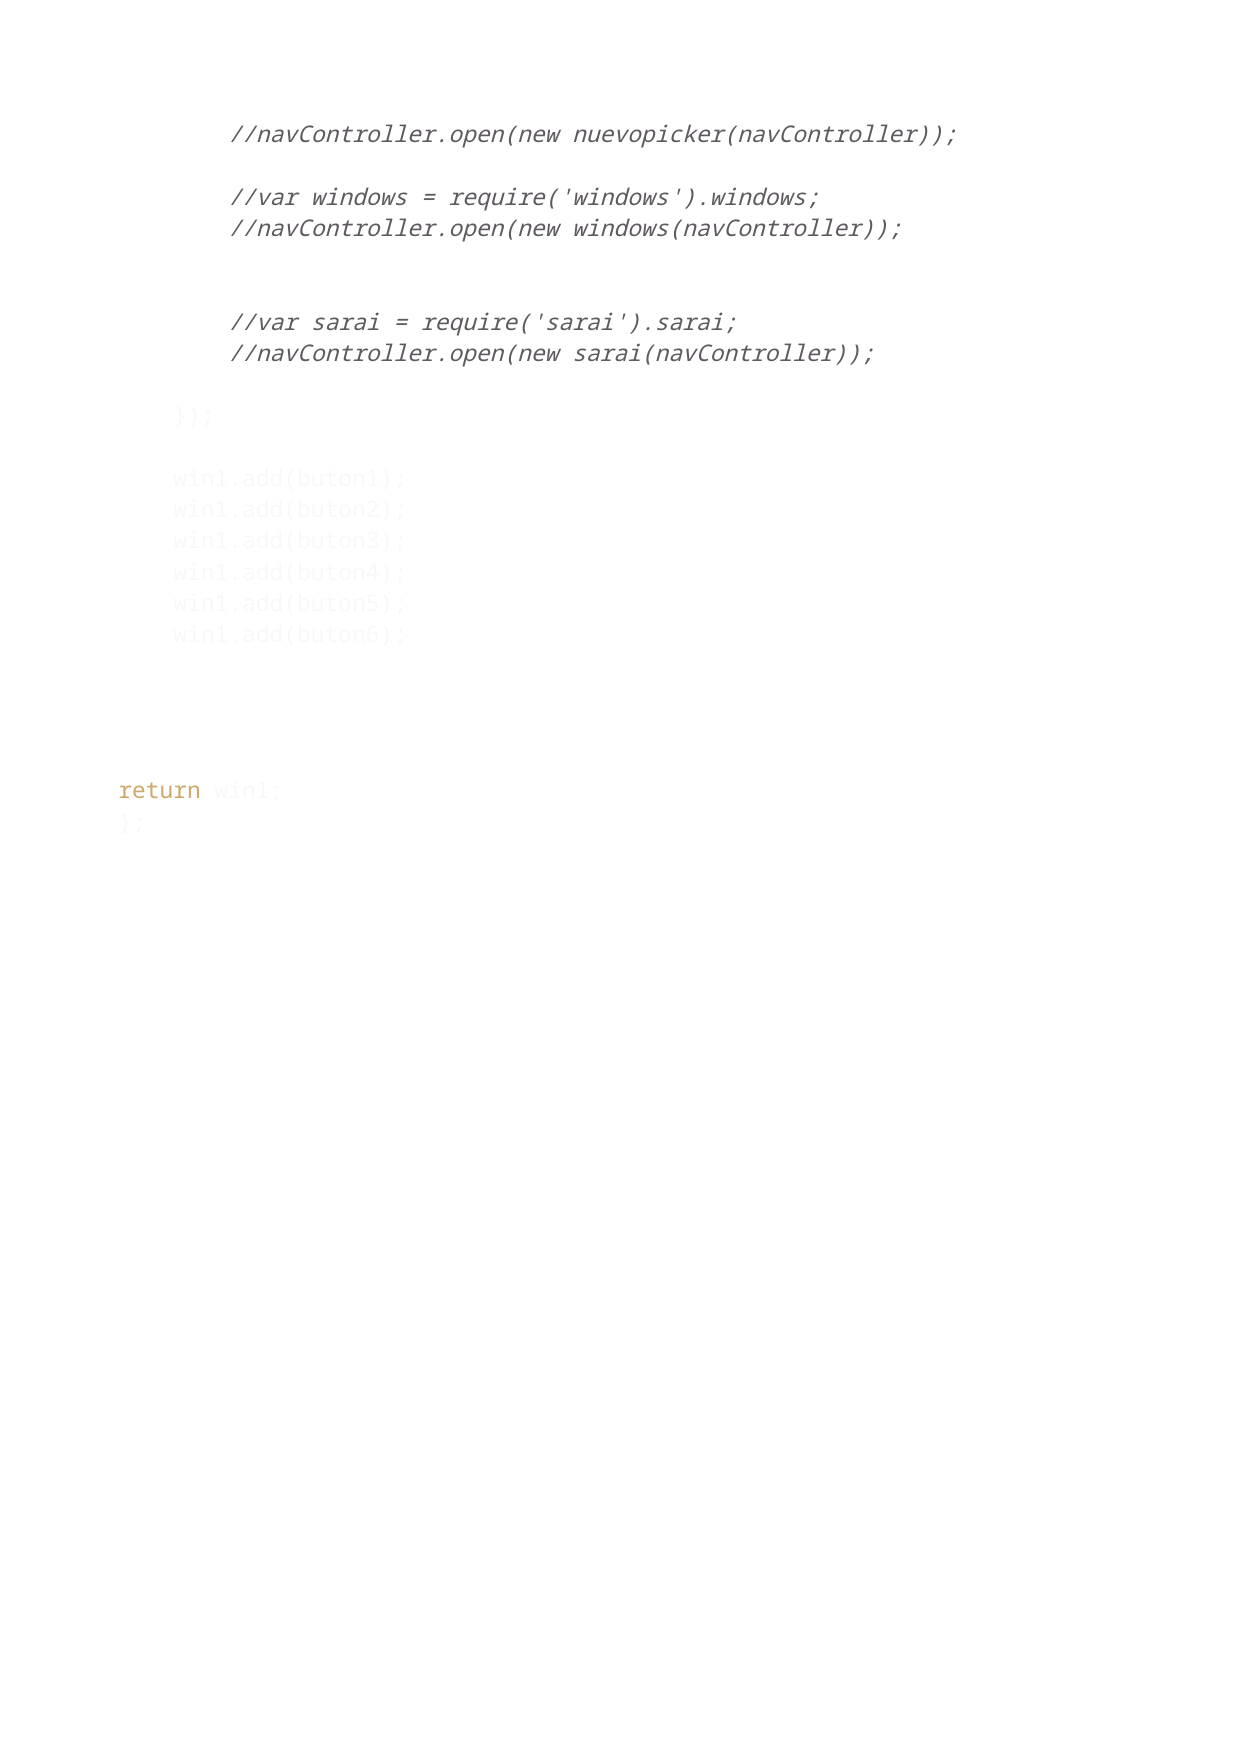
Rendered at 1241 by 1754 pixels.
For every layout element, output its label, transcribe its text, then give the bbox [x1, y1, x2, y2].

text win1.add(buton1); [118, 462, 1122, 493]
text win1.add(buton5); [118, 587, 1122, 618]
text //navController.open(new windows(navController)); [118, 212, 1122, 243]
text win1.add(buton6); [118, 618, 1122, 649]
text //var windows = require('windows').windows; [118, 181, 1122, 212]
text return win1; [118, 774, 1122, 806]
text }); [118, 399, 1122, 431]
text //var sarai = require('sarai').sarai; [118, 306, 1122, 337]
text win1.add(buton3); [118, 524, 1122, 556]
text //navController.open(new sarai(navController)); [118, 337, 1122, 368]
text //navController.open(new nuevopicker(navController)); [118, 118, 1122, 149]
text win1.add(buton4); [118, 556, 1122, 587]
text }; [118, 806, 1122, 837]
text win1.add(buton2); [118, 493, 1122, 524]
